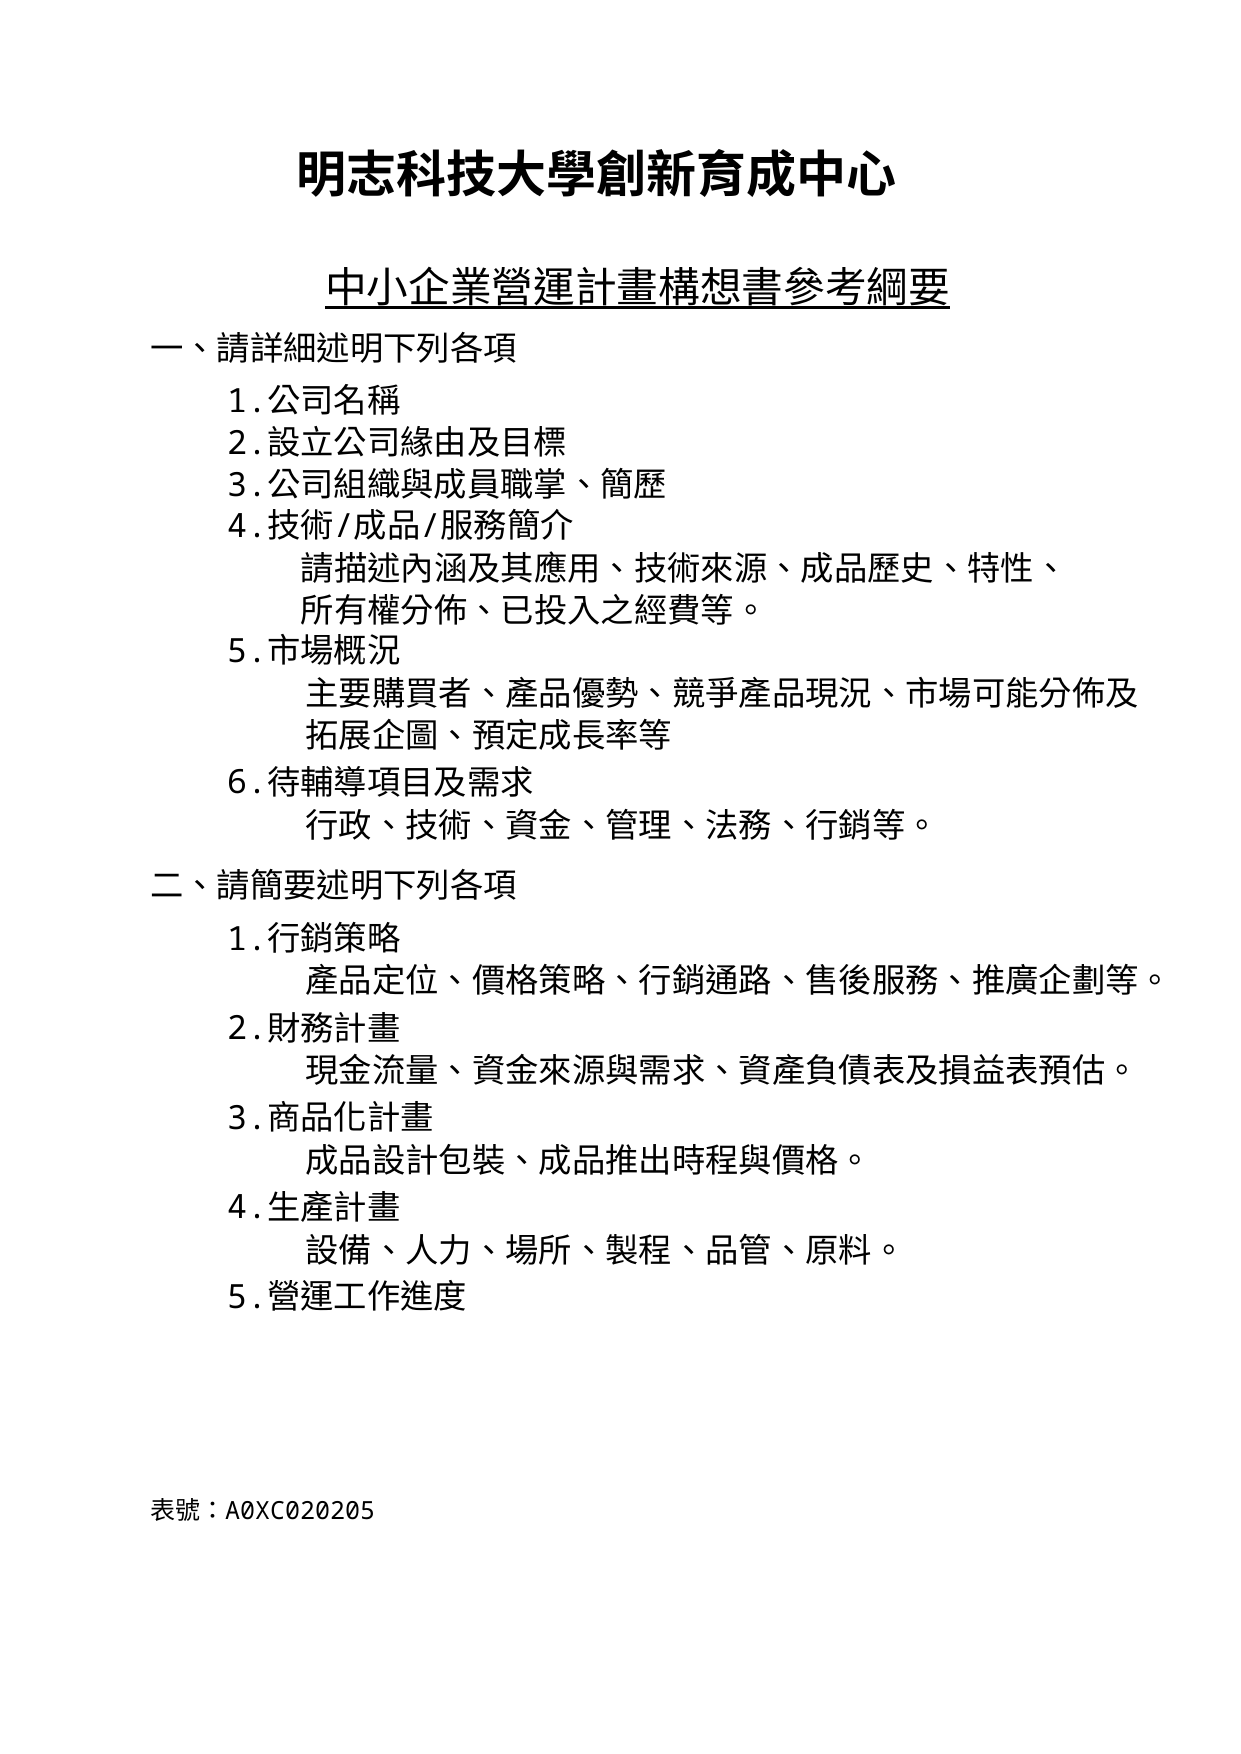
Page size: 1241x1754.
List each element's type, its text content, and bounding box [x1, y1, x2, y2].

text 4.技術/成品/服務簡介 [227, 506, 1146, 547]
text 2.設立公司緣由及目標 [227, 422, 1146, 464]
text 3.公司組織與成員職掌、簡歷 [227, 464, 1146, 506]
text 2.財務計畫 [227, 1008, 1146, 1049]
text 6.待輔導項目及需求 [227, 762, 1146, 804]
text 請描述內涵及其應用、技術來源、成品歷史、特性、 [301, 547, 1146, 589]
text 所有權分佈、已投入之經費等。 [301, 589, 1146, 631]
text 一、請詳細述明下列各項 [150, 327, 1146, 368]
text 主要購買者、產品優勢、競爭產品現況、市場可能分佈及拓展企圖、預定成長率等 [305, 672, 1146, 756]
text 表號：A0XC020205 [150, 1481, 1125, 1529]
text 行政、技術、資金、管理、法務、行銷等。 [305, 804, 1146, 845]
text 1.行銷策略 [227, 918, 1146, 960]
text 設備、人力、場所、製程、品管、原料。 [305, 1229, 1146, 1270]
text 產品定位、價格策略、行銷通路、售後服務、推廣企劃等。 [305, 960, 1146, 1002]
text 5.營運工作進度 [227, 1277, 1146, 1318]
text 1.公司名稱 [227, 381, 1146, 422]
text 4.生產計畫 [227, 1187, 1146, 1229]
text 成品設計包裝、成品推出時程與價格。 [305, 1139, 1146, 1181]
text 5.市場概況 [227, 631, 1146, 672]
text 3.商品化計畫 [227, 1097, 1146, 1139]
text 中小企業營運計畫構想書參考綱要 [150, 254, 1125, 314]
text 現金流量、資金來源與需求、資產負債表及損益表預估。 [305, 1049, 1146, 1091]
text 二、請簡要述明下列各項 [150, 864, 1125, 906]
table_header 明志科技大學創新育成中心 [172, 112, 1022, 229]
